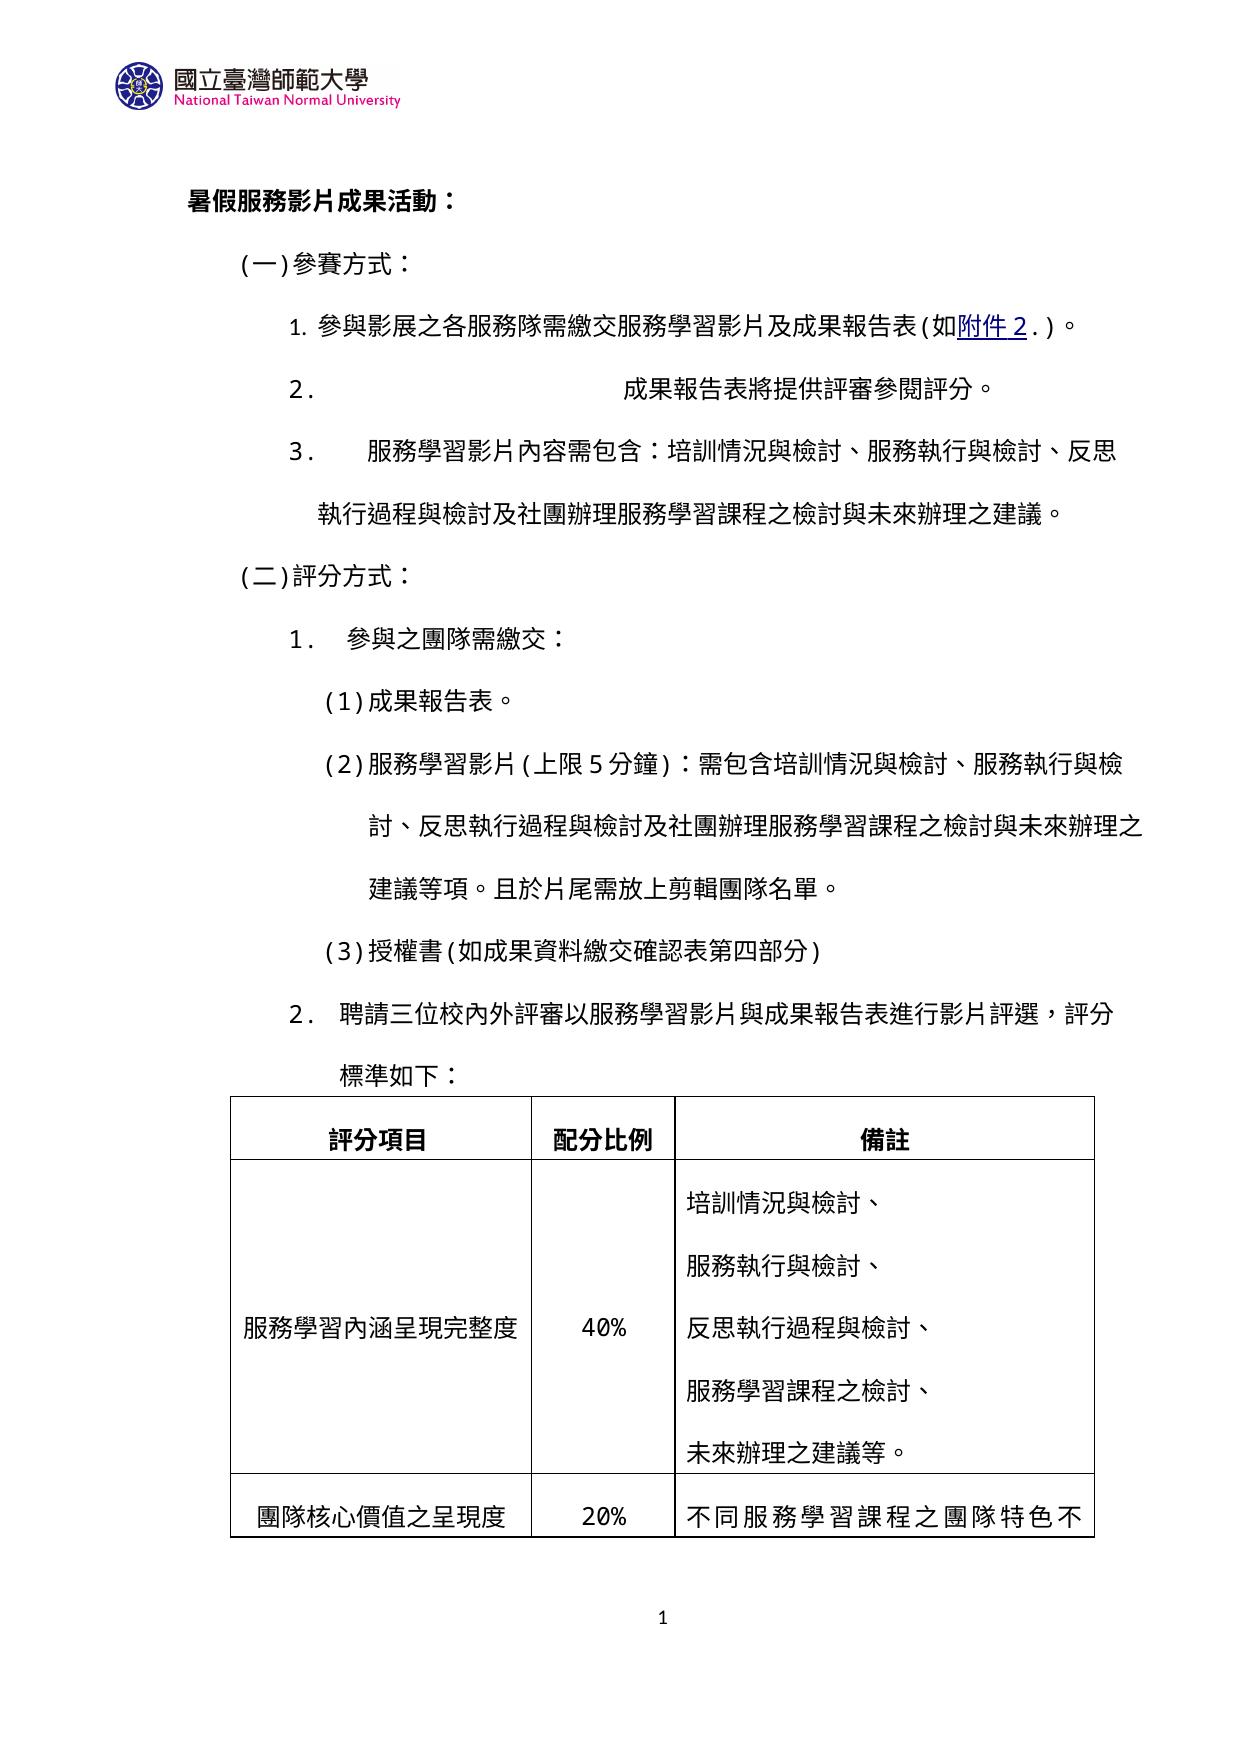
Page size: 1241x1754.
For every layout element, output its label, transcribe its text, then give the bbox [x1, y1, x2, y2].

table_cell 團隊核心價值之呈現度 [231, 1474, 531, 1536]
text (二)評分方式： [237, 533, 1137, 596]
table_header 備註 [676, 1097, 1094, 1159]
list 服務學習影片(上限5分鐘)：需包含培訓情況與檢討、服務執行與檢討、反思執行過程與檢討及社團辦理服務學習課程之檢討與未來辦理之建議等項。且於片尾需放上剪輯團隊名單。 [322, 721, 1147, 908]
list 參與之團隊需繳交： [288, 596, 1137, 658]
table_header 配分比例 [532, 1097, 674, 1159]
list 聘請三位校內外評審以服務學習影片與成果報告表進行影片評選，評分標準如下： [288, 971, 1137, 1096]
list 服務學習影片內容需包含：培訓情況與檢討、服務執行與檢討、反思執行過程與檢討及社團辦理服務學習課程之檢討與未來辦理之建議。 [288, 408, 1137, 533]
text (一)參賽方式： [187, 221, 1137, 283]
table_cell 20% [532, 1474, 674, 1536]
table_cell 40% [532, 1160, 674, 1473]
table_cell 不同服務學習課程之團隊特色不 [676, 1474, 1094, 1536]
text 暑假服務影片成果活動： [187, 158, 1137, 221]
list 成果報告表。 [322, 658, 1137, 721]
table_header 評分項目 [231, 1097, 531, 1159]
list 授權書(如成果資料繳交確認表第四部分) [322, 908, 1137, 971]
table_cell 服務學習內涵呈現完整度 [231, 1160, 531, 1473]
list 參與影展之各服務隊需繳交服務學習影片及成果報告表(如附件2.)。 [288, 283, 1137, 346]
list 成果報告表將提供評審參閱評分。 [288, 346, 1137, 408]
table_cell 培訓情況與檢討、 服務執行與檢討、 反思執行過程與檢討、 服務學習課程之檢討、 未來辦理之建議等。 [676, 1160, 1094, 1473]
